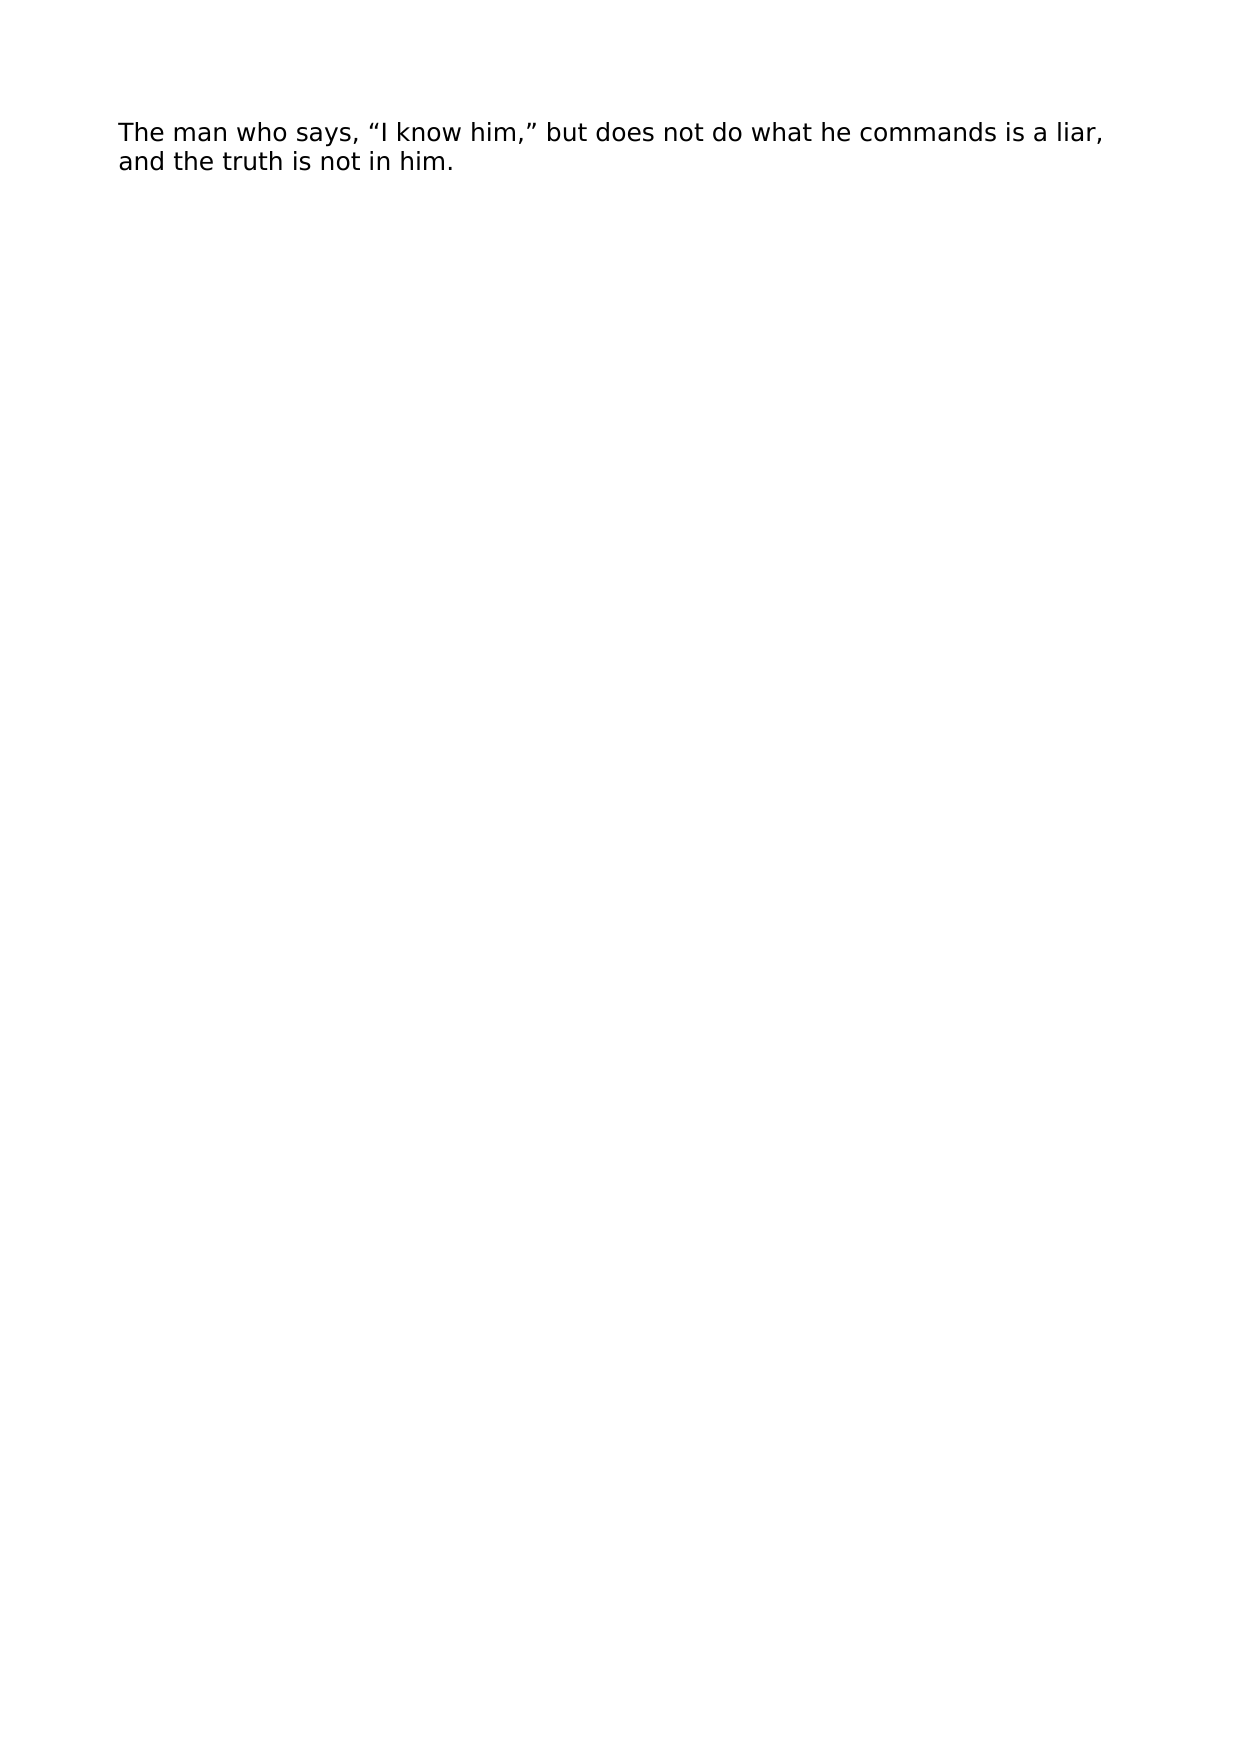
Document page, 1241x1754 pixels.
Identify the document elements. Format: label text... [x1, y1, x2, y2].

text The man who says, “I know him,” but does not do what he commands is a liar, and the truth is not in him. [118, 118, 1122, 176]
